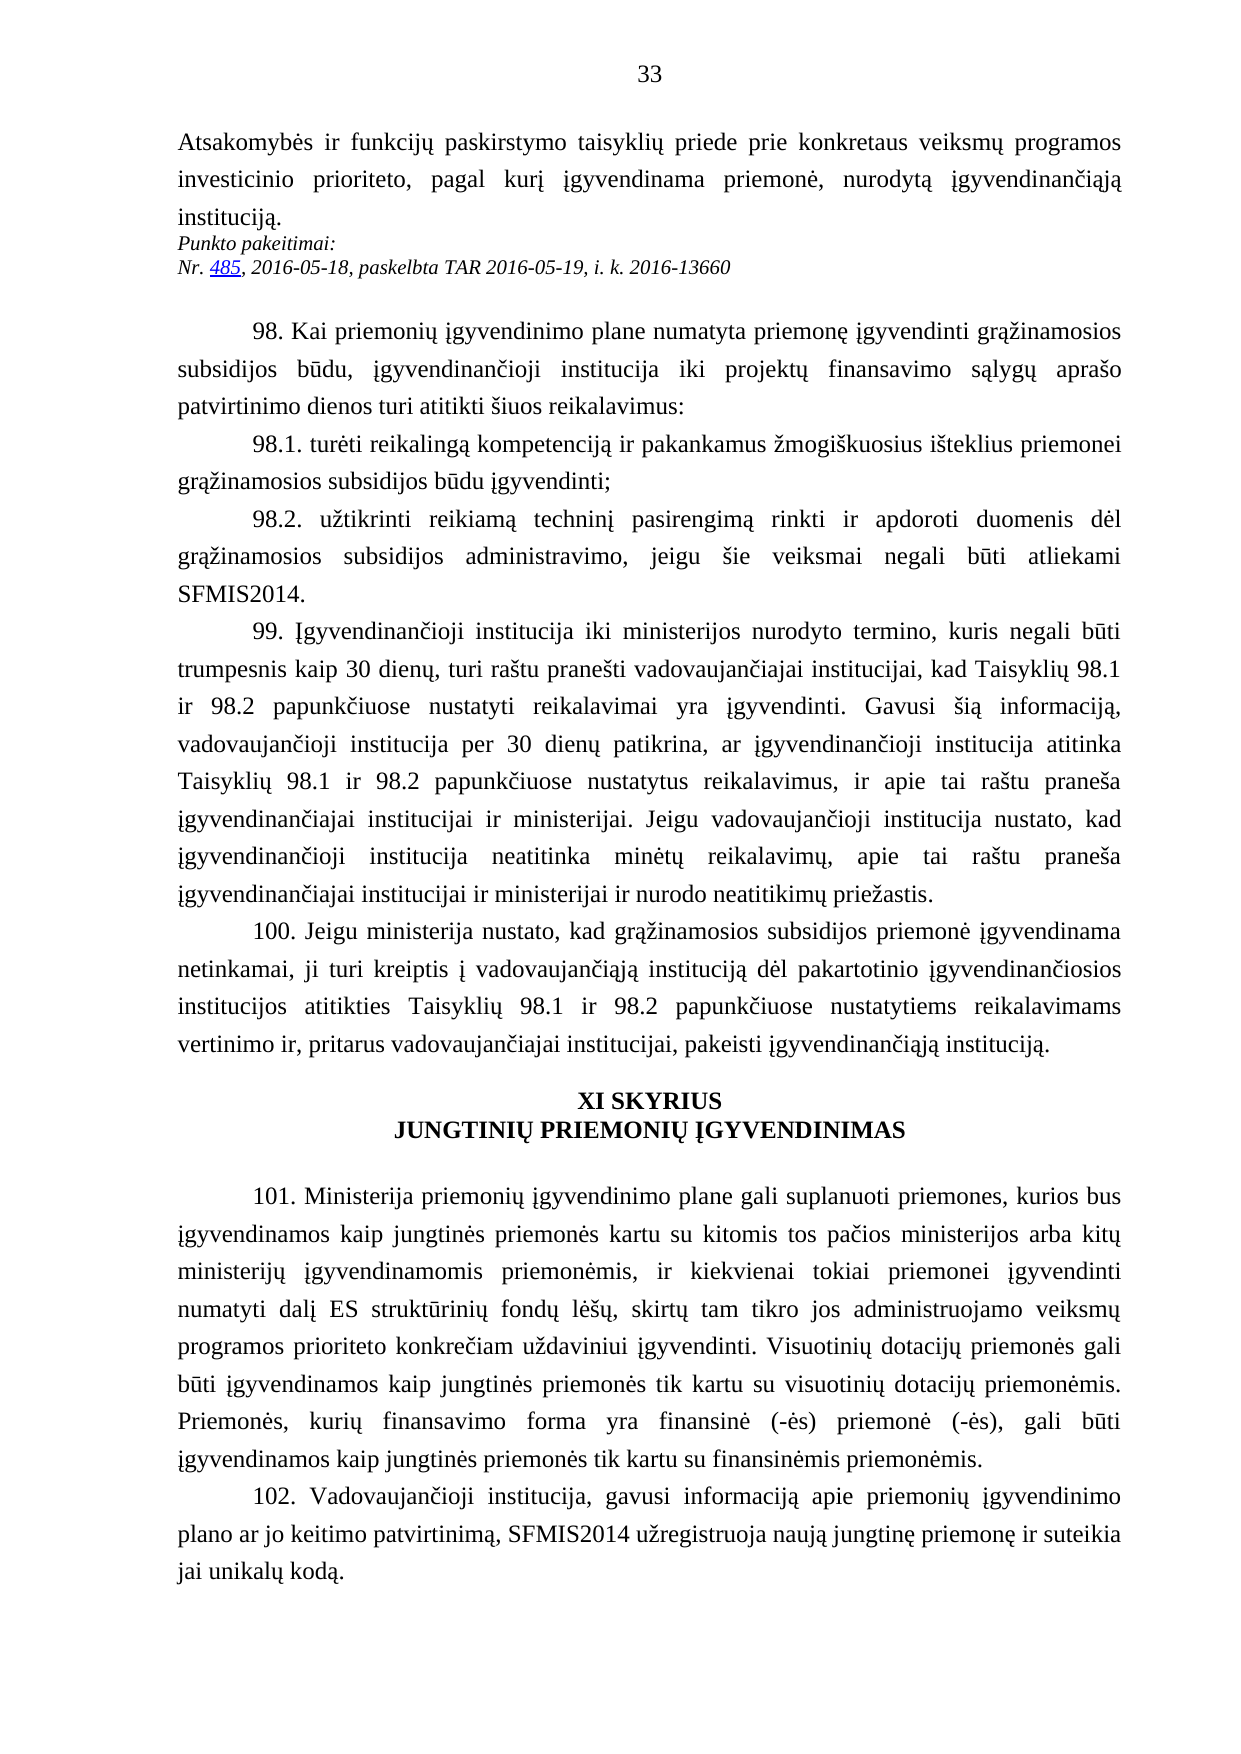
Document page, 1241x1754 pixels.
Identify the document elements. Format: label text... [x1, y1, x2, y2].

text 100. Jeigu ministerija nustato, kad grąžinamosios subsidijos priemonė įgyvendinama netinkamai, ji turi kreiptis į vadovaujančiąją instituciją dėl pakartotinio įgyvendinančiosios institucijos atitikties Taisyklių 98.1 ir 98.2 papunkčiuose nustatytiems reikalavimams vertinimo ir, pritarus vadovaujančiajai institucijai, pakeisti įgyvendinančiąją instituciją. [177, 907, 1122, 1057]
text 99. Įgyvendinančioji institucija iki ministerijos nurodyto termino, kuris negali būti trumpesnis kaip 30 dienų, turi raštu pranešti vadovaujančiajai institucijai, kad Taisyklių 98.1 ir 98.2 papunkčiuose nustatyti reikalavimai yra įgyvendinti. Gavusi šią informaciją, vadovaujančioji institucija per 30 dienų patikrina, ar įgyvendinančioji institucija atitinka Taisyklių 98.1 ir 98.2 papunkčiuose nustatytus reikalavimus, ir apie tai raštu praneša įgyvendinančiajai institucijai ir ministerijai. Jeigu vadovaujančioji institucija nustato, kad įgyvendinančioji institucija neatitinka minėtų reikalavimų, apie tai raštu praneša įgyvendinančiajai institucijai ir ministerijai ir nurodo neatitikimų priežastis. [177, 607, 1122, 907]
text Punkto pakeitimai: [177, 231, 1122, 255]
text XI SKYRIUS [177, 1086, 1122, 1115]
text Nr. 485, 2016-05-18, paskelbta TAR 2016-05-19, i. k. 2016-13660 [177, 255, 1122, 279]
text 98. Kai priemonių įgyvendinimo plane numatyta priemonę įgyvendinti grąžinamosios subsidijos būdu, įgyvendinančioji institucija iki projektų finansavimo sąlygų aprašo patvirtinimo dienos turi atitikti šiuos reikalavimus: [177, 307, 1122, 420]
text 102. Vadovaujančioji institucija, gavusi informaciją apie priemonių įgyvendinimo plano ar jo keitimo patvirtinimą, SFMIS2014 užregistruoja naują jungtinę priemonę ir suteikia jai unikalų kodą. [177, 1472, 1122, 1585]
text JUNGTINIŲ PRIEMONIŲ ĮGYVENDINIMAS [177, 1115, 1122, 1144]
text 98.2. užtikrinti reikiamą techninį pasirengimą rinkti ir apdoroti duomenis dėl grąžinamosios subsidijos administravimo, jeigu šie veiksmai negali būti atliekami SFMIS2014. [177, 495, 1122, 607]
text 101. Ministerija priemonių įgyvendinimo plane gali suplanuoti priemones, kurios bus įgyvendinamos kaip jungtinės priemonės kartu su kitomis tos pačios ministerijos arba kitų ministerijų įgyvendinamomis priemonėmis, ir kiekvienai tokiai priemonei įgyvendinti numatyti dalį ES struktūrinių fondų lėšų, skirtų tam tikro jos administruojamo veiksmų programos prioriteto konkrečiam uždaviniui įgyvendinti. Visuotinių dotacijų priemonės gali būti įgyvendinamos kaip jungtinės priemonės tik kartu su visuotinių dotacijų priemonėmis. Priemonės, kurių finansavimo forma yra finansinė (-ės) priemonė (-ės), gali būti įgyvendinamos kaip jungtinės priemonės tik kartu su finansinėmis priemonėmis. [177, 1172, 1122, 1472]
text Atsakomybės ir funkcijų paskirstymo taisyklių priede prie konkretaus veiksmų programos investicinio prioriteto, pagal kurį įgyvendinama priemonė, nurodytą įgyvendinančiąją instituciją. [177, 118, 1122, 231]
text 98.1. turėti reikalingą kompetenciją ir pakankamus žmogiškuosius išteklius priemonei grąžinamosios subsidijos būdu įgyvendinti; [177, 420, 1122, 495]
